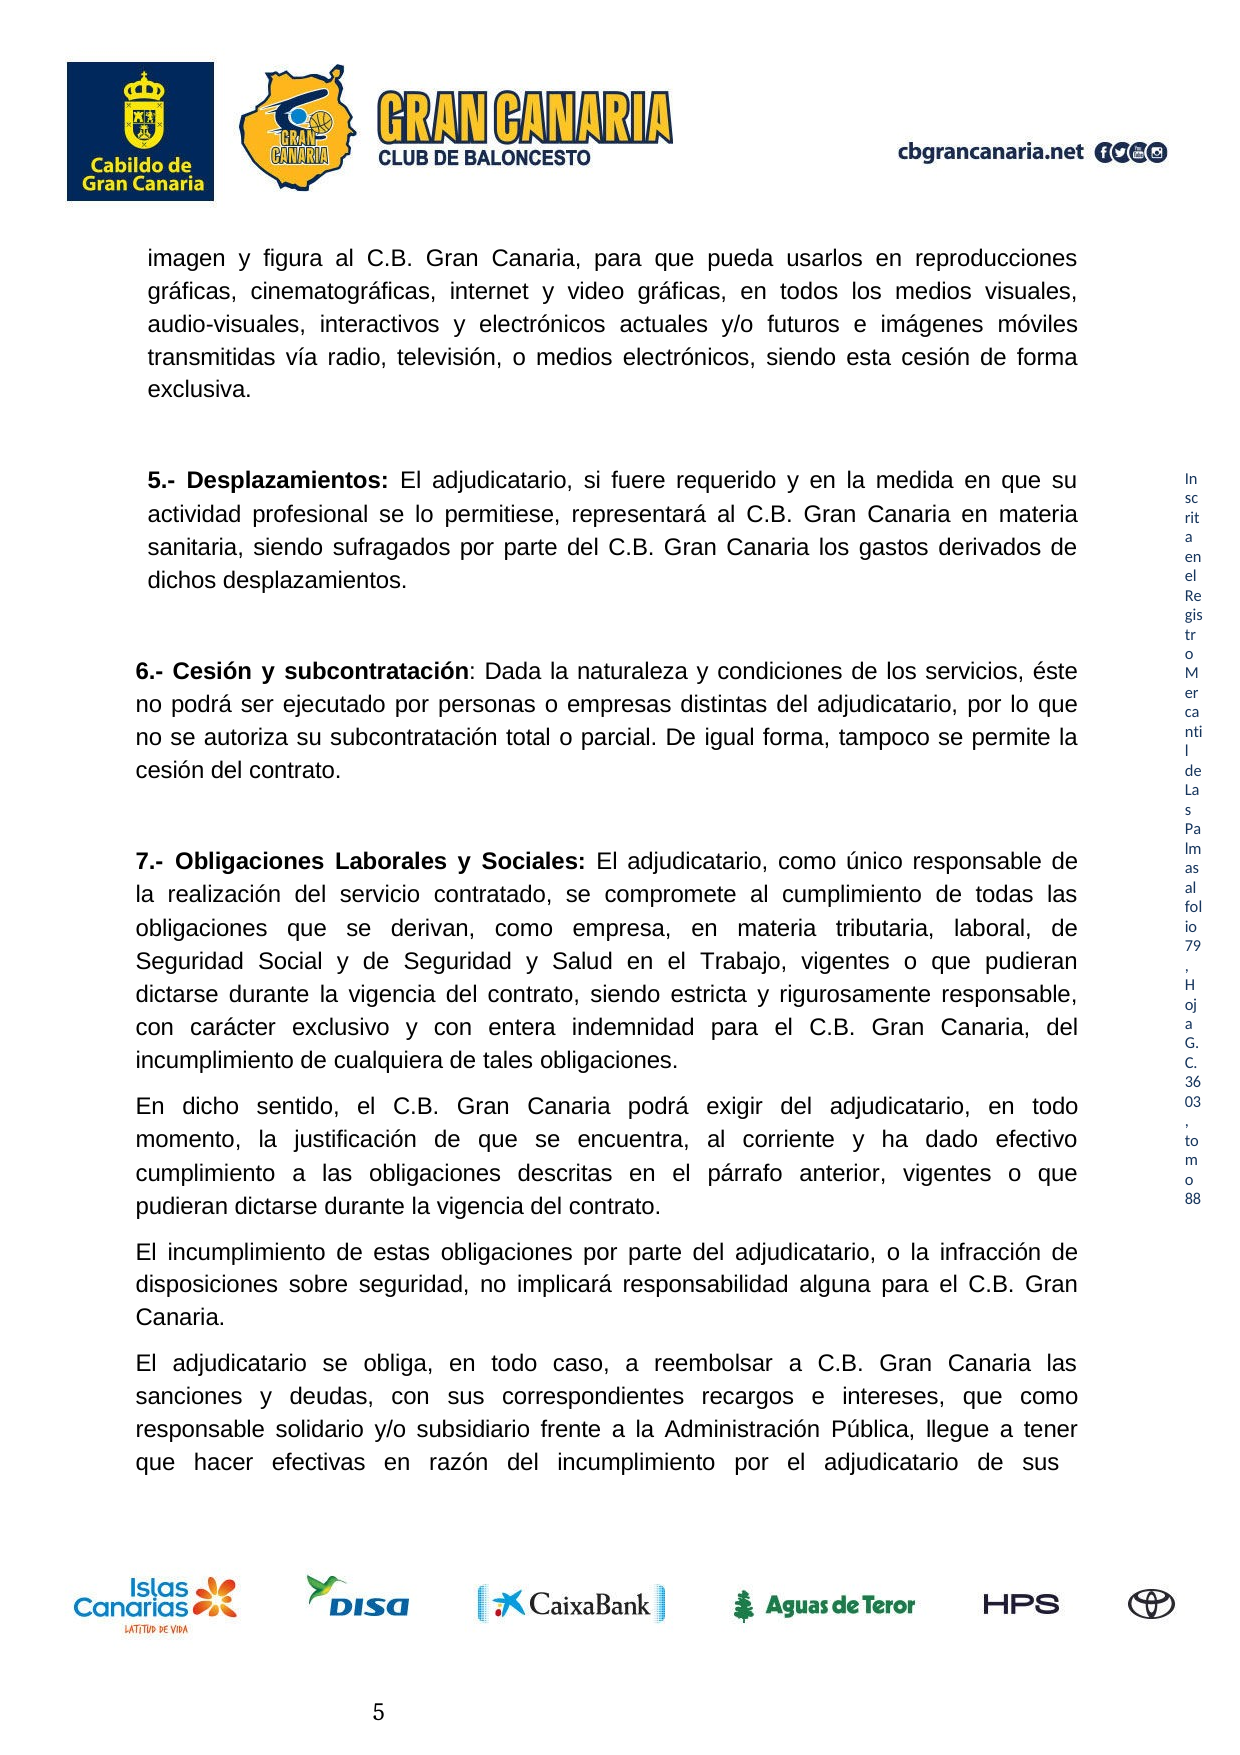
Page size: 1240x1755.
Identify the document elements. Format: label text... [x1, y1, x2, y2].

text Inscrita en el Registro Mercantil de Las Palmas al folio 79, Hoja G.C. 3603, tomo 882 Gral.- N.I.F.: A-35310598 [1184, 468, 1203, 1209]
